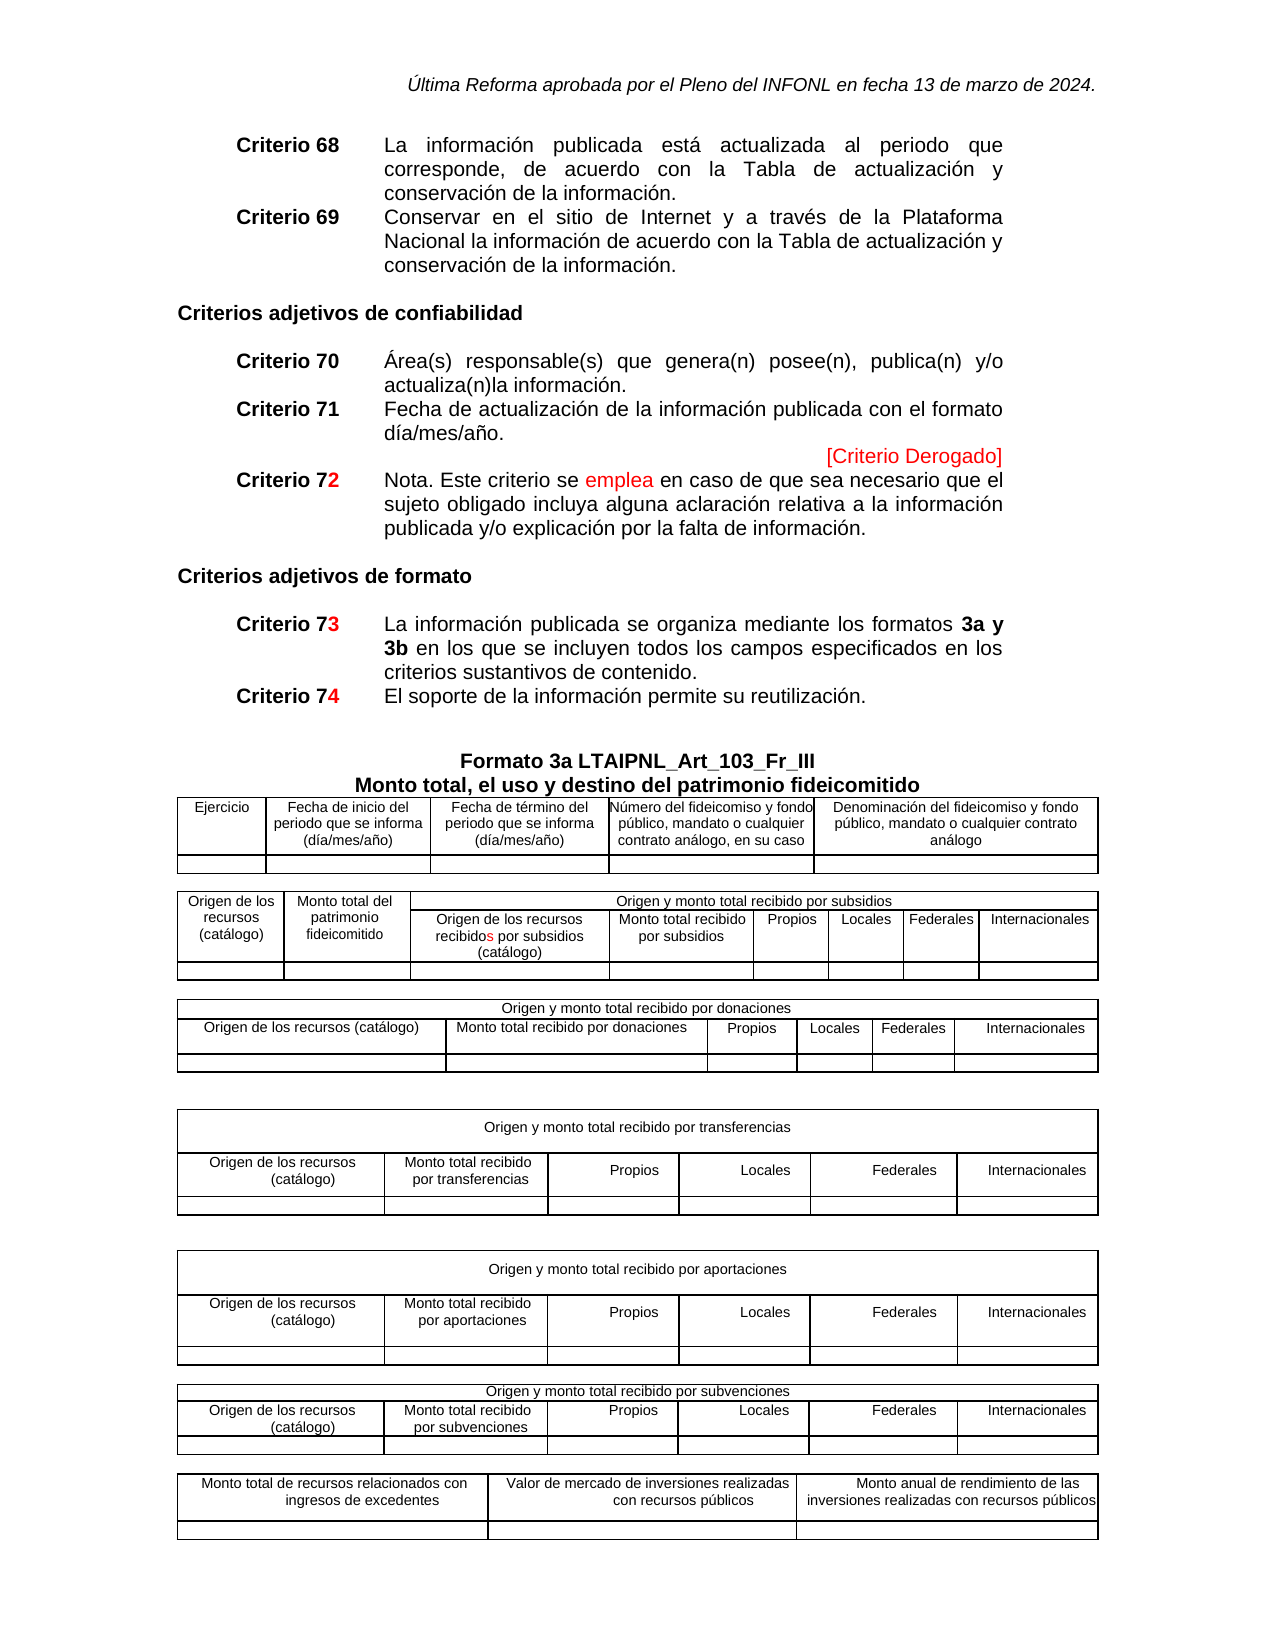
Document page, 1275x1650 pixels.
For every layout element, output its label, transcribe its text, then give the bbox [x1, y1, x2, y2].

table_cell Origen de los recursos (catálogo) [178, 1154, 384, 1196]
table_cell [873, 1055, 954, 1071]
table_cell Propios [548, 1296, 678, 1346]
table_cell [411, 963, 609, 979]
table_header Monto total de recursos relacionados con ingresos de excedentes [178, 1475, 487, 1520]
table_cell Origen de los recursos (catálogo) [178, 1020, 445, 1053]
table_header Valor de mercado de inversiones realizadas con recursos públicos [489, 1475, 796, 1520]
text Criterio 74 El soporte de la información permite su reutilización. [236, 684, 1004, 708]
text Criterio 71 Fecha de actualización de la información publicada con el formato día/mes/año. [236, 396, 1004, 444]
table_cell [385, 1437, 547, 1453]
table_cell [955, 1055, 1097, 1071]
text Criterio 70 Área(s) responsable(s) que genera(n) posee(n), publica(n) y/o actualiza(n)la información. [236, 348, 1004, 396]
table_cell [548, 1347, 678, 1364]
text Criterios adjetivos de formato [177, 564, 1098, 588]
table_cell Propios [548, 1402, 677, 1435]
table_cell [178, 1347, 384, 1364]
table_cell [811, 1347, 957, 1364]
table_cell Monto total recibido por donaciones [447, 1020, 707, 1053]
table_cell [178, 1055, 445, 1071]
table_cell [680, 1197, 810, 1214]
table_cell [958, 1197, 1097, 1214]
table_cell Federales [811, 1296, 957, 1346]
table_cell Federales [811, 1154, 956, 1196]
table_cell Federales [904, 911, 978, 961]
table_cell Monto total recibido por subvenciones [385, 1402, 547, 1435]
table_cell Federales [873, 1020, 954, 1053]
table_cell [980, 963, 1097, 979]
table_cell [178, 1197, 384, 1214]
table_cell Locales [679, 1402, 808, 1435]
table_cell [811, 1197, 956, 1214]
table_cell [267, 856, 430, 872]
table_cell [904, 963, 978, 979]
table_cell Federales [810, 1402, 957, 1435]
table_cell [798, 1055, 872, 1071]
text Criterio 72 Nota. Este criterio se emplea en caso de que sea necesario que el sujeto obligado incluya alguna aclaración relativa a la información publicada y/o explicación por la falta de información. [236, 468, 1004, 540]
table_cell [178, 1437, 383, 1453]
table_cell [178, 856, 265, 872]
table_header Ejercicio [178, 798, 265, 854]
table_header Origen y monto total recibido por subvenciones [178, 1385, 1097, 1400]
table_cell Locales [798, 1020, 872, 1053]
table_cell Propios [754, 911, 828, 961]
table_cell [708, 1055, 796, 1071]
table_cell Monto total recibido por subsidios [610, 911, 753, 961]
table_cell Internacionales [958, 1296, 1097, 1346]
table_header Monto anual de rendimiento de las inversiones realizadas con recursos públicos [797, 1475, 1097, 1520]
table_cell Internacionales [955, 1020, 1097, 1053]
table_cell Origen de los recursos recibidos por subsidios (catálogo) [411, 911, 609, 961]
table_cell Propios [549, 1154, 678, 1196]
table_header Origen y monto total recibido por subsidios [411, 892, 1097, 909]
table_cell [447, 1055, 707, 1071]
table_cell [610, 963, 753, 979]
table_cell [679, 1437, 808, 1453]
table_cell Origen de los recursos (catálogo) [178, 1296, 384, 1346]
table_header Fecha de inicio del periodo que se informa (día/mes/año) [267, 798, 430, 854]
text Criterio 69 Conservar en el sitio de Internet y a través de la Plataforma Nacional la información de acuerdo con la Tabla de actualización y conservación de la información. [236, 205, 1004, 277]
table_cell [285, 963, 410, 979]
text Criterios adjetivos de confiabilidad [177, 301, 1098, 324]
table_cell Internacionales [958, 1402, 1097, 1435]
table_cell Internacionales [980, 911, 1097, 961]
text Monto total, el uso y destino del patrimonio fideicomitido [177, 773, 1098, 797]
table_cell [829, 963, 903, 979]
table_cell Propios [708, 1020, 796, 1053]
table_cell [489, 1522, 796, 1538]
table_cell [431, 856, 608, 872]
table_cell Internacionales [958, 1154, 1097, 1196]
table_cell [385, 1197, 547, 1214]
table_header Número del fideicomiso y fondo público, mandato o cualquier contrato análogo, en su caso [610, 798, 813, 854]
text Criterio 73 La información publicada se organiza mediante los formatos 3a y 3b en los que se incluyen todos los campos especificados en los criterios sustantivos de contenido. [236, 612, 1004, 684]
table_cell [754, 963, 828, 979]
table_cell [178, 1522, 487, 1538]
table_cell Monto total recibido por aportaciones [385, 1296, 547, 1346]
table_header Origen y monto total recibido por transferencias [178, 1110, 1097, 1152]
table_cell [797, 1522, 1097, 1538]
text Criterio 68 La información publicada está actualizada al periodo que corresponde, de acuerdo con la Tabla de actualización y conservación de la información. [236, 133, 1004, 205]
table_header Fecha de término del periodo que se informa (día/mes/año) [431, 798, 608, 854]
table_cell [549, 1197, 678, 1214]
table_header Denominación del fideicomiso y fondo público, mandato o cualquier contrato análogo [815, 798, 1097, 854]
text [Criterio Derogado] [236, 444, 1004, 468]
table_cell [548, 1437, 677, 1453]
table_cell Locales [680, 1296, 809, 1346]
text Formato 3a LTAIPNL_Art_103_Fr_III [177, 749, 1098, 773]
table_cell Origen de los recursos (catálogo) [178, 1402, 383, 1435]
table_header Monto total del patrimonio fideicomitido [285, 892, 410, 961]
table_cell [385, 1347, 547, 1364]
table_header Origen y monto total recibido por donaciones [178, 1000, 1097, 1018]
table_header Origen y monto total recibido por aportaciones [178, 1251, 1097, 1294]
table_cell [815, 856, 1097, 872]
table_cell Locales [829, 911, 903, 961]
table_cell [958, 1347, 1097, 1364]
table_cell [958, 1437, 1097, 1453]
table_cell [610, 856, 813, 872]
table_cell [178, 963, 283, 979]
table_header Origen de los recursos (catálogo) [178, 892, 283, 961]
table_cell [680, 1347, 809, 1364]
table_cell [810, 1437, 957, 1453]
table_cell Locales [680, 1154, 810, 1196]
table_cell Monto total recibido por transferencias [385, 1154, 547, 1196]
